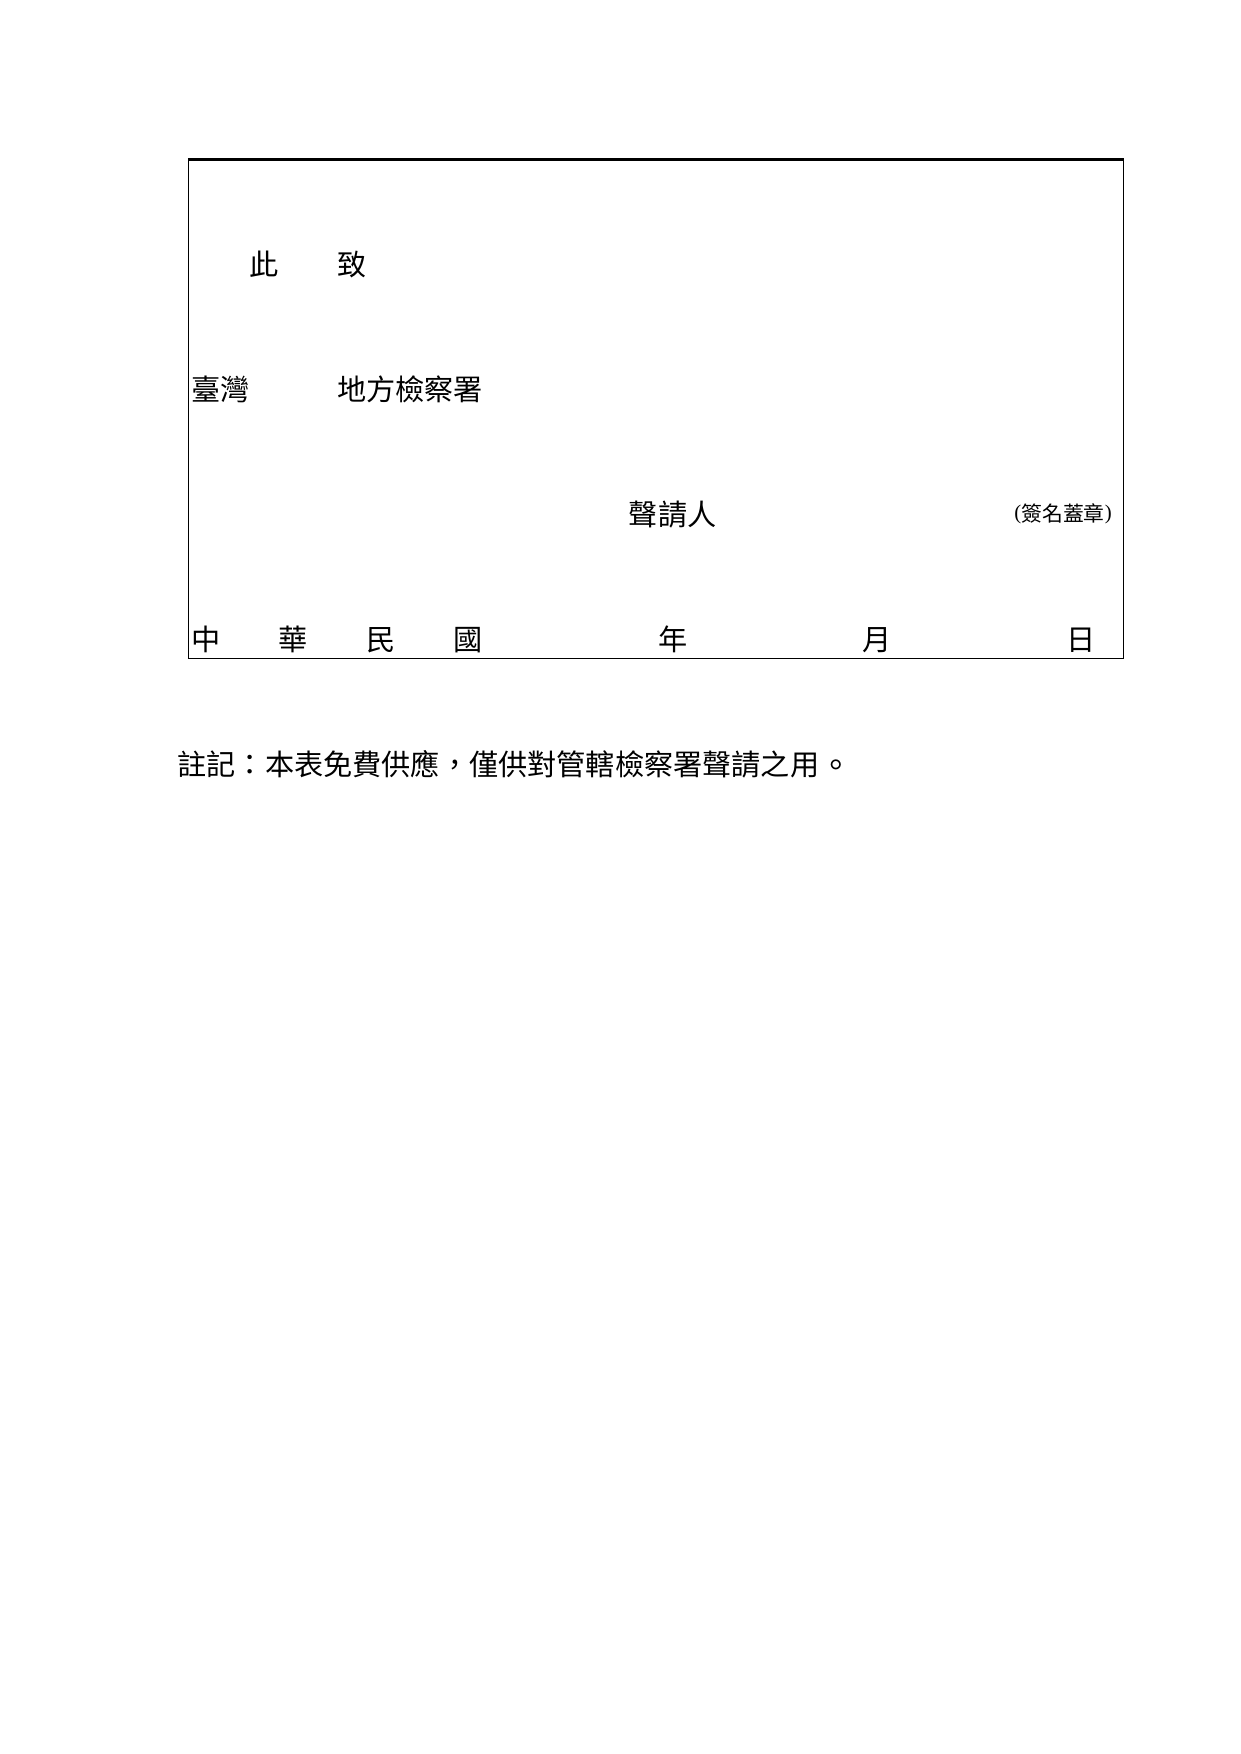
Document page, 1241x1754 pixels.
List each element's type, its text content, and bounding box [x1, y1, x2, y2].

text 註記：本表免費供應，僅供對管轄檢察署聲請之用。 [177, 721, 1122, 783]
table_cell 此 致 臺灣 地方檢察署 聲請人 (簽名蓋章) 中 華 民 國 年 月 日 [189, 161, 1123, 658]
